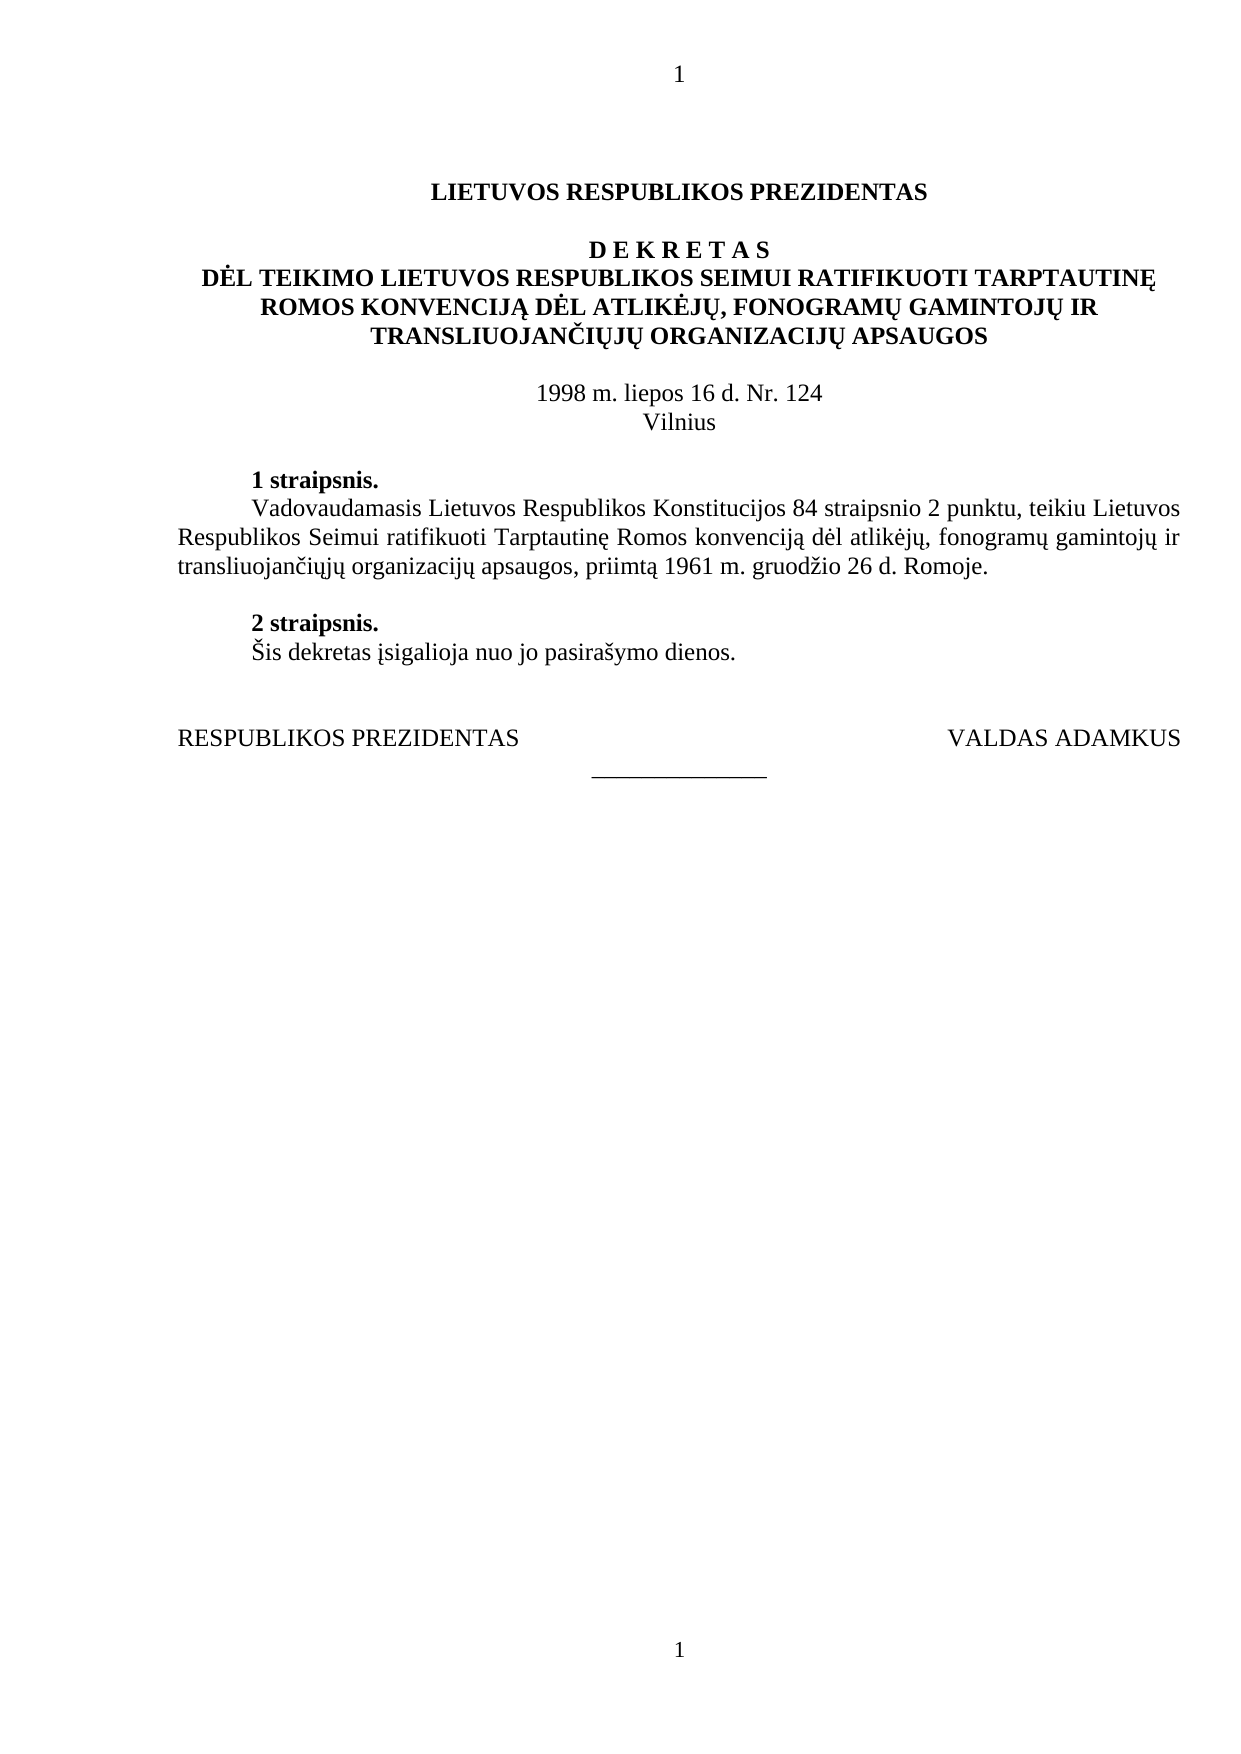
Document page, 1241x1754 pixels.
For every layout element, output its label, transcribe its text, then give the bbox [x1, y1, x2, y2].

text DĖL TEIKIMO LIETUVOS RESPUBLIKOS SEIMUI RATIFIKUOTI TARPTAUTINĘ ROMOS KONVENCIJĄ DĖL ATLIKĖJŲ, FONOGRAMŲ GAMINTOJŲ IR TRANSLIUOJANČIŲJŲ ORGANIZACIJŲ APSAUGOS [177, 263, 1181, 350]
text Šis dekretas įsigalioja nuo jo pasirašymo dienos. [177, 637, 1181, 666]
text D E K R E T A S [177, 235, 1181, 263]
text 1998 m. liepos 16 d. Nr. 124 [177, 378, 1181, 407]
text RESPUBLIKOS PREZIDENTAS VALDAS ADAMKUS [177, 723, 1181, 752]
text Vadovaudamasis Lietuvos Respublikos Konstitucijos 84 straipsnio 2 punktu, teikiu Lietuvos Respublikos Seimui ratifikuoti Tarptautinę Romos konvenciją dėl atlikėjų, fonogramų gamintojų ir transliuojančiųjų organizacijų apsaugos, priimtą 1961 m. gruodžio 26 d. Romoje. [177, 493, 1181, 580]
text Vilnius [177, 407, 1181, 436]
text ______________ [177, 752, 1181, 781]
text 1 straipsnis. [177, 465, 1181, 493]
text 2 straipsnis. [177, 608, 1181, 637]
text LIETUVOS RESPUBLIKOS PREZIDENTAS [177, 177, 1181, 206]
